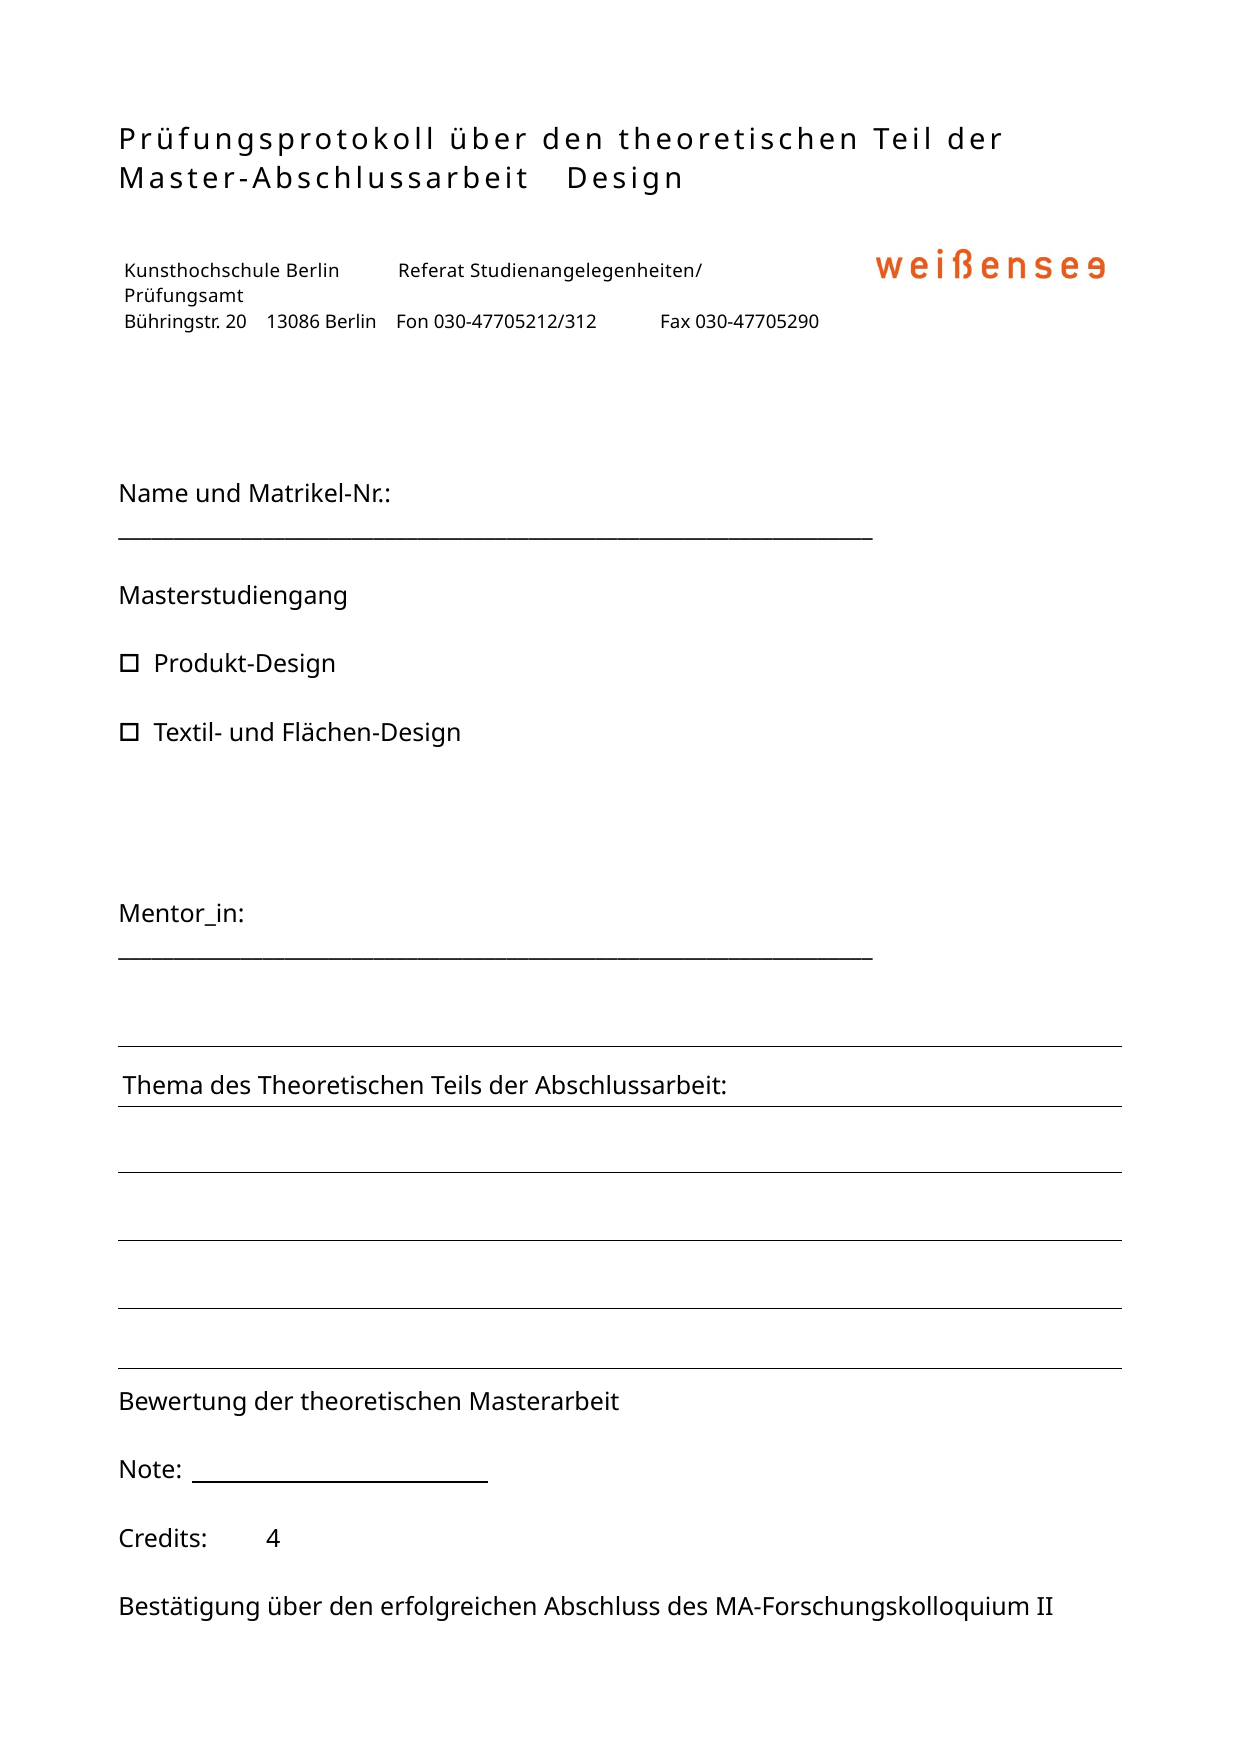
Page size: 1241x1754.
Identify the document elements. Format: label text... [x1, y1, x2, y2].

table_header [829, 229, 1122, 278]
text Credits: 4 [118, 1520, 1122, 1554]
text Bestätigung über den erfolgreichen Abschluss des MA-Forschungskolloquium II [118, 1588, 1122, 1622]
picture [875, 248, 1105, 279]
text ____________________________________________________________________ [118, 510, 1122, 544]
text Bewertung der theoretischen Masterarbeit [118, 1384, 1122, 1418]
text Prüfungsprotokoll über den theoretischen Teil der Master-Abschlussarbeit Design [118, 118, 1122, 197]
text ____________________________________________________________________ [118, 930, 1122, 964]
text  Produkt-Design [118, 646, 1122, 680]
text Note: [118, 1452, 1122, 1486]
text Mentor_in: [118, 896, 1122, 930]
text Thema des Theoretischen Teils der Abschlussarbeit: [118, 1063, 1122, 1106]
table_header Kunsthochschule Berlin Referat Studienangelegenheiten/ Prüfungsamt Bühringstr. 20 13086 Berlin Fon 030-47705212/312 Fax 030-47705290 [118, 229, 829, 371]
text Masterstudiengang [118, 578, 1122, 612]
text Name und Matrikel-Nr.: [118, 476, 1122, 510]
table_header [829, 279, 1122, 371]
text  Textil- und Flächen-Design [118, 714, 1122, 748]
